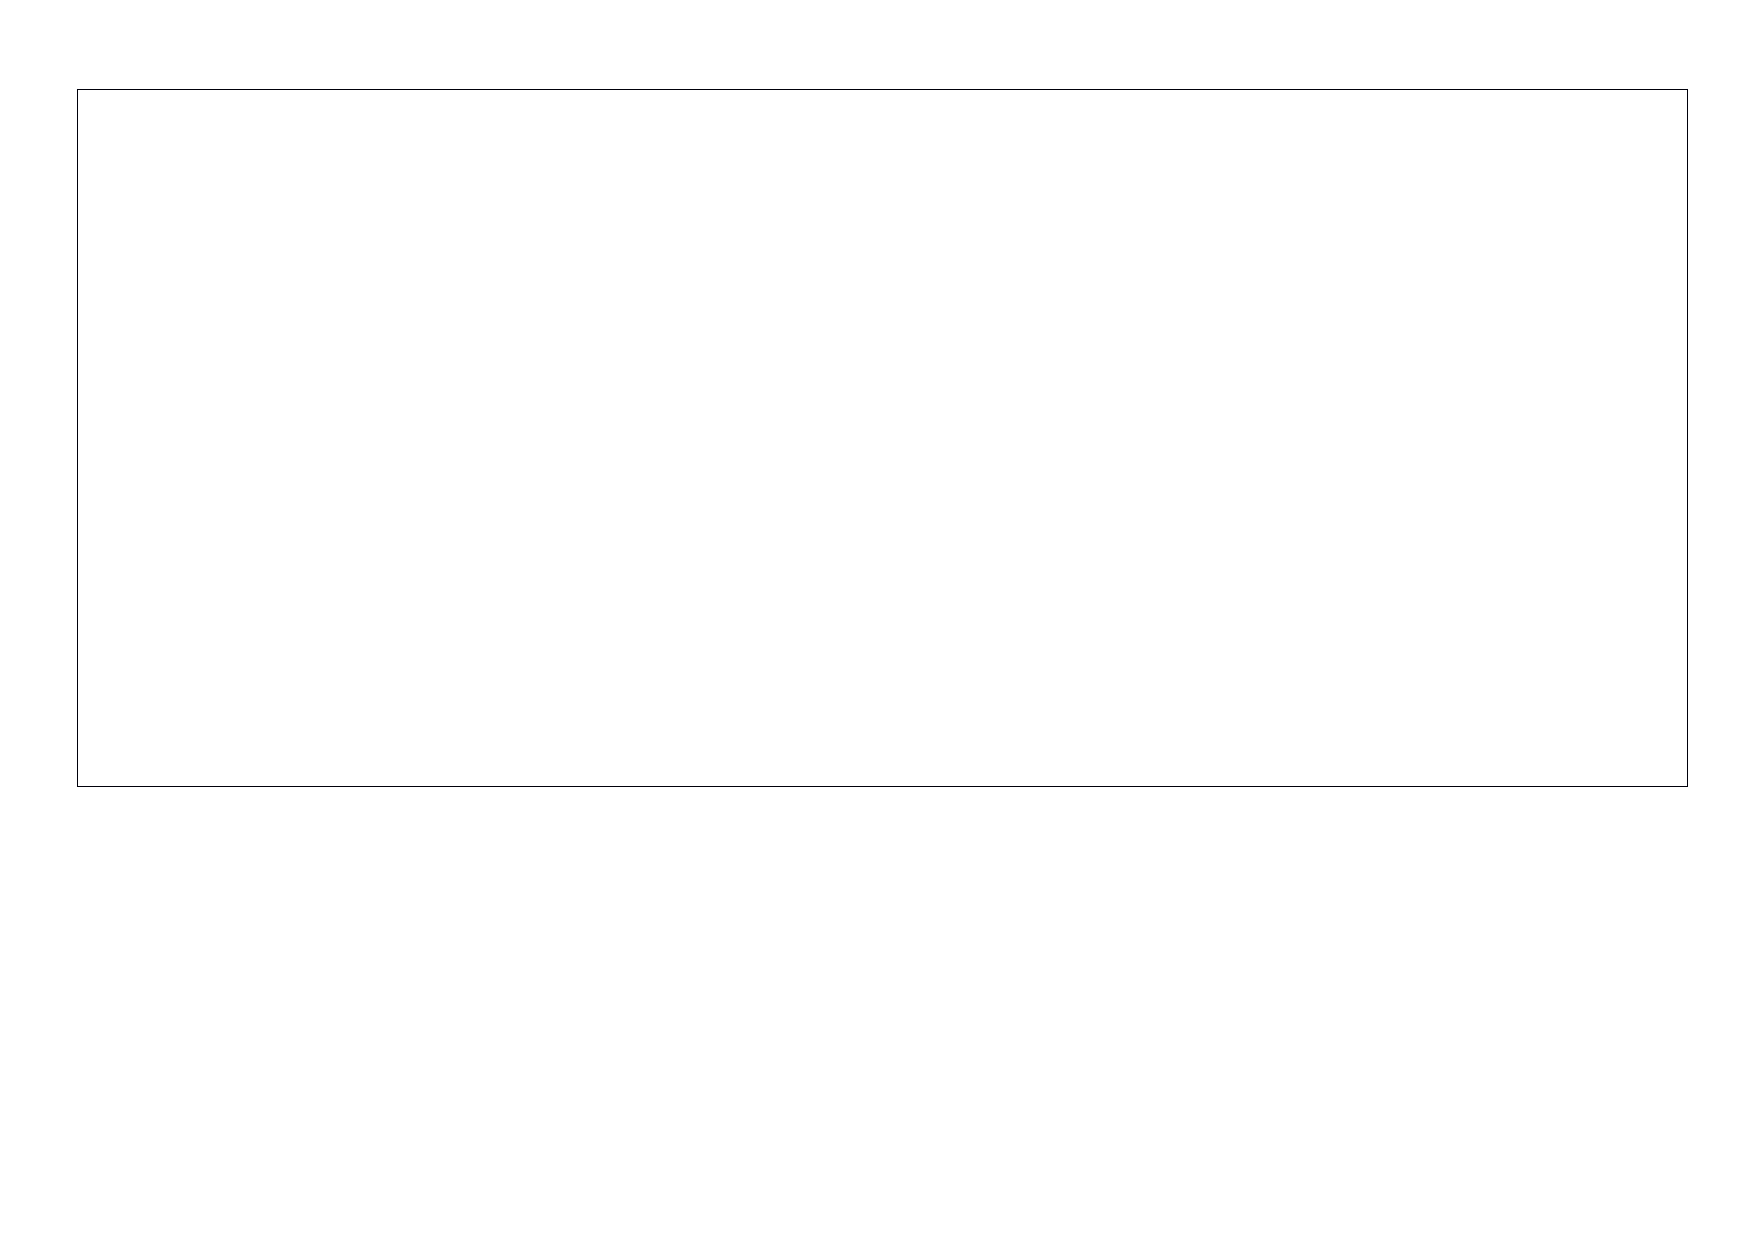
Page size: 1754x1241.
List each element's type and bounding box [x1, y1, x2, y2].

table_cell [1609, 695, 1614, 740]
table_cell [1647, 266, 1655, 312]
table_cell [1677, 90, 1687, 786]
table_cell [1636, 312, 1641, 391]
table_cell [1636, 596, 1641, 642]
table_cell [1652, 391, 1658, 437]
table_cell [1636, 695, 1641, 740]
table_cell [1652, 642, 1658, 695]
table_cell [1644, 596, 1649, 642]
table_cell [1644, 695, 1649, 740]
table_cell [1644, 740, 1649, 786]
table_cell [1644, 516, 1649, 596]
table_cell [89, 90, 1595, 266]
table_cell [1609, 642, 1614, 695]
table_cell [1620, 266, 1625, 312]
table_cell [1628, 391, 1633, 437]
table_cell [1617, 90, 1622, 266]
table_cell [1639, 266, 1647, 312]
table_cell [1663, 312, 1668, 391]
table_cell [1644, 90, 1649, 266]
table_cell [1609, 516, 1614, 596]
table_cell [1628, 642, 1633, 695]
table_cell [1628, 516, 1633, 596]
table_cell [1617, 642, 1622, 695]
table_cell [1609, 596, 1614, 642]
table_cell [1609, 437, 1614, 516]
table_cell [1617, 437, 1622, 516]
table_cell [89, 740, 1595, 786]
table_cell [89, 312, 1595, 391]
table_cell [1644, 437, 1649, 516]
table_cell [1628, 90, 1633, 266]
table_cell [1636, 437, 1641, 516]
table_cell [89, 437, 1595, 516]
table_cell [89, 516, 1595, 596]
table_cell [1609, 391, 1614, 437]
table_cell [1652, 740, 1658, 786]
table_cell [1663, 437, 1668, 516]
table_cell [1660, 266, 1666, 312]
table_cell [1644, 642, 1649, 695]
table_cell [1617, 516, 1622, 596]
table_cell [1663, 90, 1668, 266]
table_cell [1636, 740, 1641, 786]
table_cell [1636, 391, 1641, 437]
table_cell [1666, 266, 1671, 312]
table_cell [1652, 516, 1658, 596]
table_cell [89, 266, 1595, 312]
table_cell [1652, 695, 1658, 740]
table_cell [1601, 266, 1606, 312]
table_cell [1652, 90, 1658, 266]
table_cell [1628, 312, 1633, 391]
table_cell [1631, 266, 1639, 312]
table_cell [1628, 437, 1633, 516]
table_cell [1663, 695, 1668, 740]
table_cell [1628, 740, 1633, 786]
table_cell [89, 642, 1595, 695]
table_cell [89, 695, 1595, 740]
table_cell [1655, 266, 1660, 312]
table_cell [1636, 90, 1641, 266]
table_cell [89, 596, 1595, 642]
table_cell [89, 391, 1595, 437]
table_cell [1652, 312, 1658, 391]
table_cell [1606, 266, 1612, 312]
table_cell [1617, 740, 1622, 786]
table_cell [1617, 391, 1622, 437]
table_cell [1663, 596, 1668, 642]
table_cell [1609, 740, 1614, 786]
table_cell [1663, 516, 1668, 596]
table_cell [1595, 266, 1601, 312]
table_cell [78, 90, 89, 786]
table_cell [1617, 596, 1622, 642]
table_cell [1636, 642, 1641, 695]
table_cell [1609, 312, 1614, 391]
table_cell [1663, 642, 1668, 695]
table_cell [1625, 266, 1631, 312]
table_cell [1609, 90, 1614, 266]
table_cell [1612, 266, 1620, 312]
table_cell [1644, 312, 1649, 391]
table_cell [1663, 740, 1668, 786]
table_cell [1652, 596, 1658, 642]
table_cell [1628, 596, 1633, 642]
table_cell [1628, 695, 1633, 740]
table_cell [1617, 695, 1622, 740]
table_cell [1652, 437, 1658, 516]
table_cell [1636, 516, 1641, 596]
table_cell [1617, 312, 1622, 391]
table_cell [1663, 391, 1668, 437]
table_cell [1644, 391, 1649, 437]
